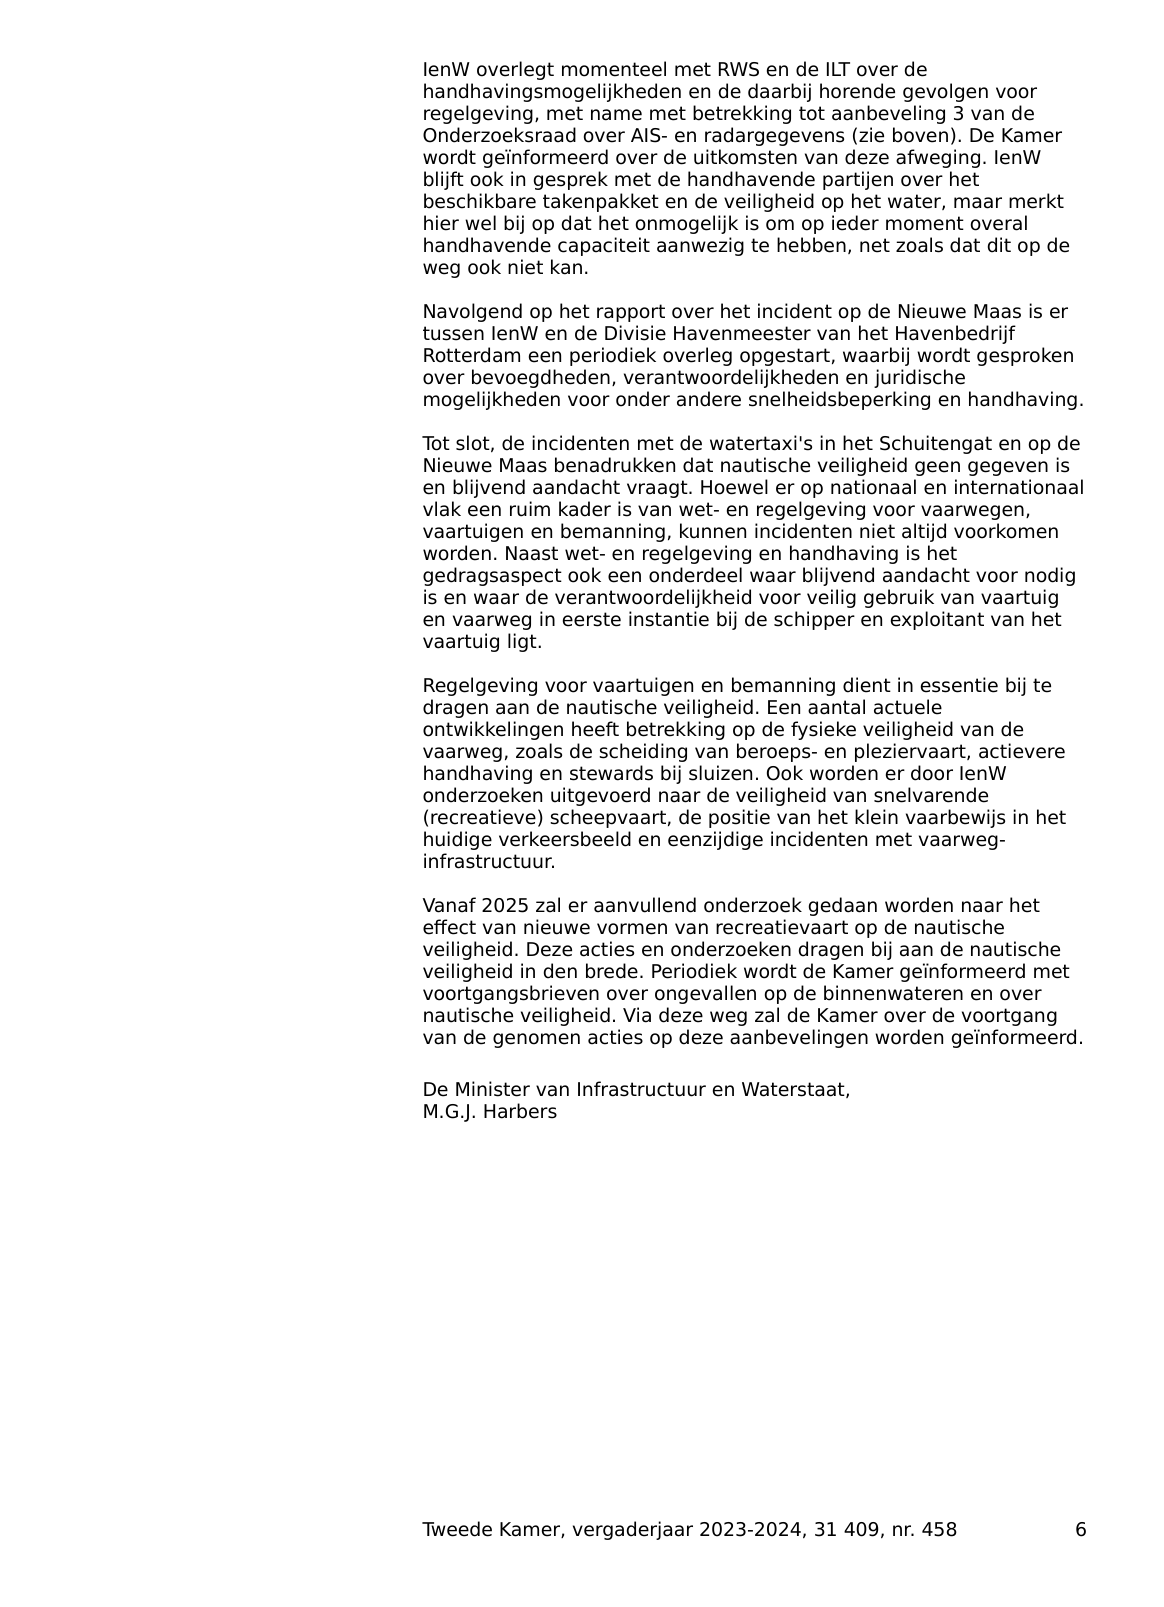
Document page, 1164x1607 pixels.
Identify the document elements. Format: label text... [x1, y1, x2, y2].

text IenW overlegt momenteel met RWS en de ILT over de handhavingsmogelijkheden en de daarbij horende gevolgen voor regelgeving, met name met betrekking tot aanbeveling 3 van de Onderzoeksraad over AIS- en radargegevens (zie boven). De Kamer wordt geïnformeerd over de uitkomsten van deze afweging. IenW blijft ook in gesprek met de handhavende partijen over het beschikbare takenpakket en de veiligheid op het water, maar merkt hier wel bij op dat het onmogelijk is om op ieder moment overal handhavende capaciteit aanwezig te hebben, net zoals dat dit op de weg ook niet kan. [422, 59, 1087, 279]
text Vanaf 2025 zal er aanvullend onderzoek gedaan worden naar het effect van nieuwe vormen van recreatievaart op de nautische veiligheid. Deze acties en onderzoeken dragen bij aan de nautische veiligheid in den brede. Periodiek wordt de Kamer geïnformeerd met voortgangsbrieven over ongevallen op de binnenwateren en over nautische veiligheid. Via deze weg zal de Kamer over de voortgang van de genomen acties op deze aanbevelingen worden geïnformeerd. [422, 895, 1087, 1049]
text De Minister van Infrastructuur en Waterstaat, M.G.J. Harbers [422, 1079, 1087, 1123]
text Navolgend op het rapport over het incident op de Nieuwe Maas is er tussen IenW en de Divisie Havenmeester van het Havenbedrijf Rotterdam een periodiek overleg opgestart, waarbij wordt gesproken over bevoegdheden, verantwoordelijkheden en juridische mogelijkheden voor onder andere snelheidsbeperking en handhaving. [422, 301, 1087, 411]
text Tot slot, de incidenten met de watertaxi's in het Schuitengat en op de Nieuwe Maas benadrukken dat nautische veiligheid geen gegeven is en blijvend aandacht vraagt. Hoewel er op nationaal en internationaal vlak een ruim kader is van wet- en regelgeving voor vaarwegen, vaartuigen en bemanning, kunnen incidenten niet altijd voorkomen worden. Naast wet- en regelgeving en handhaving is het gedragsaspect ook een onderdeel waar blijvend aandacht voor nodig is en waar de verantwoordelijkheid voor veilig gebruik van vaartuig en vaarweg in eerste instantie bij de schipper en exploitant van het vaartuig ligt. [422, 433, 1087, 653]
text Regelgeving voor vaartuigen en bemanning dient in essentie bij te dragen aan de nautische veiligheid. Een aantal actuele ontwikkelingen heeft betrekking op de fysieke veiligheid van de vaarweg, zoals de scheiding van beroeps- en pleziervaart, actievere handhaving en stewards bij sluizen. Ook worden er door IenW onderzoeken uitgevoerd naar de veiligheid van snelvarende (recreatieve) scheepvaart, de positie van het klein vaarbewijs in het huidige verkeersbeeld en eenzijdige incidenten met vaarweg-infrastructuur. [422, 675, 1087, 873]
